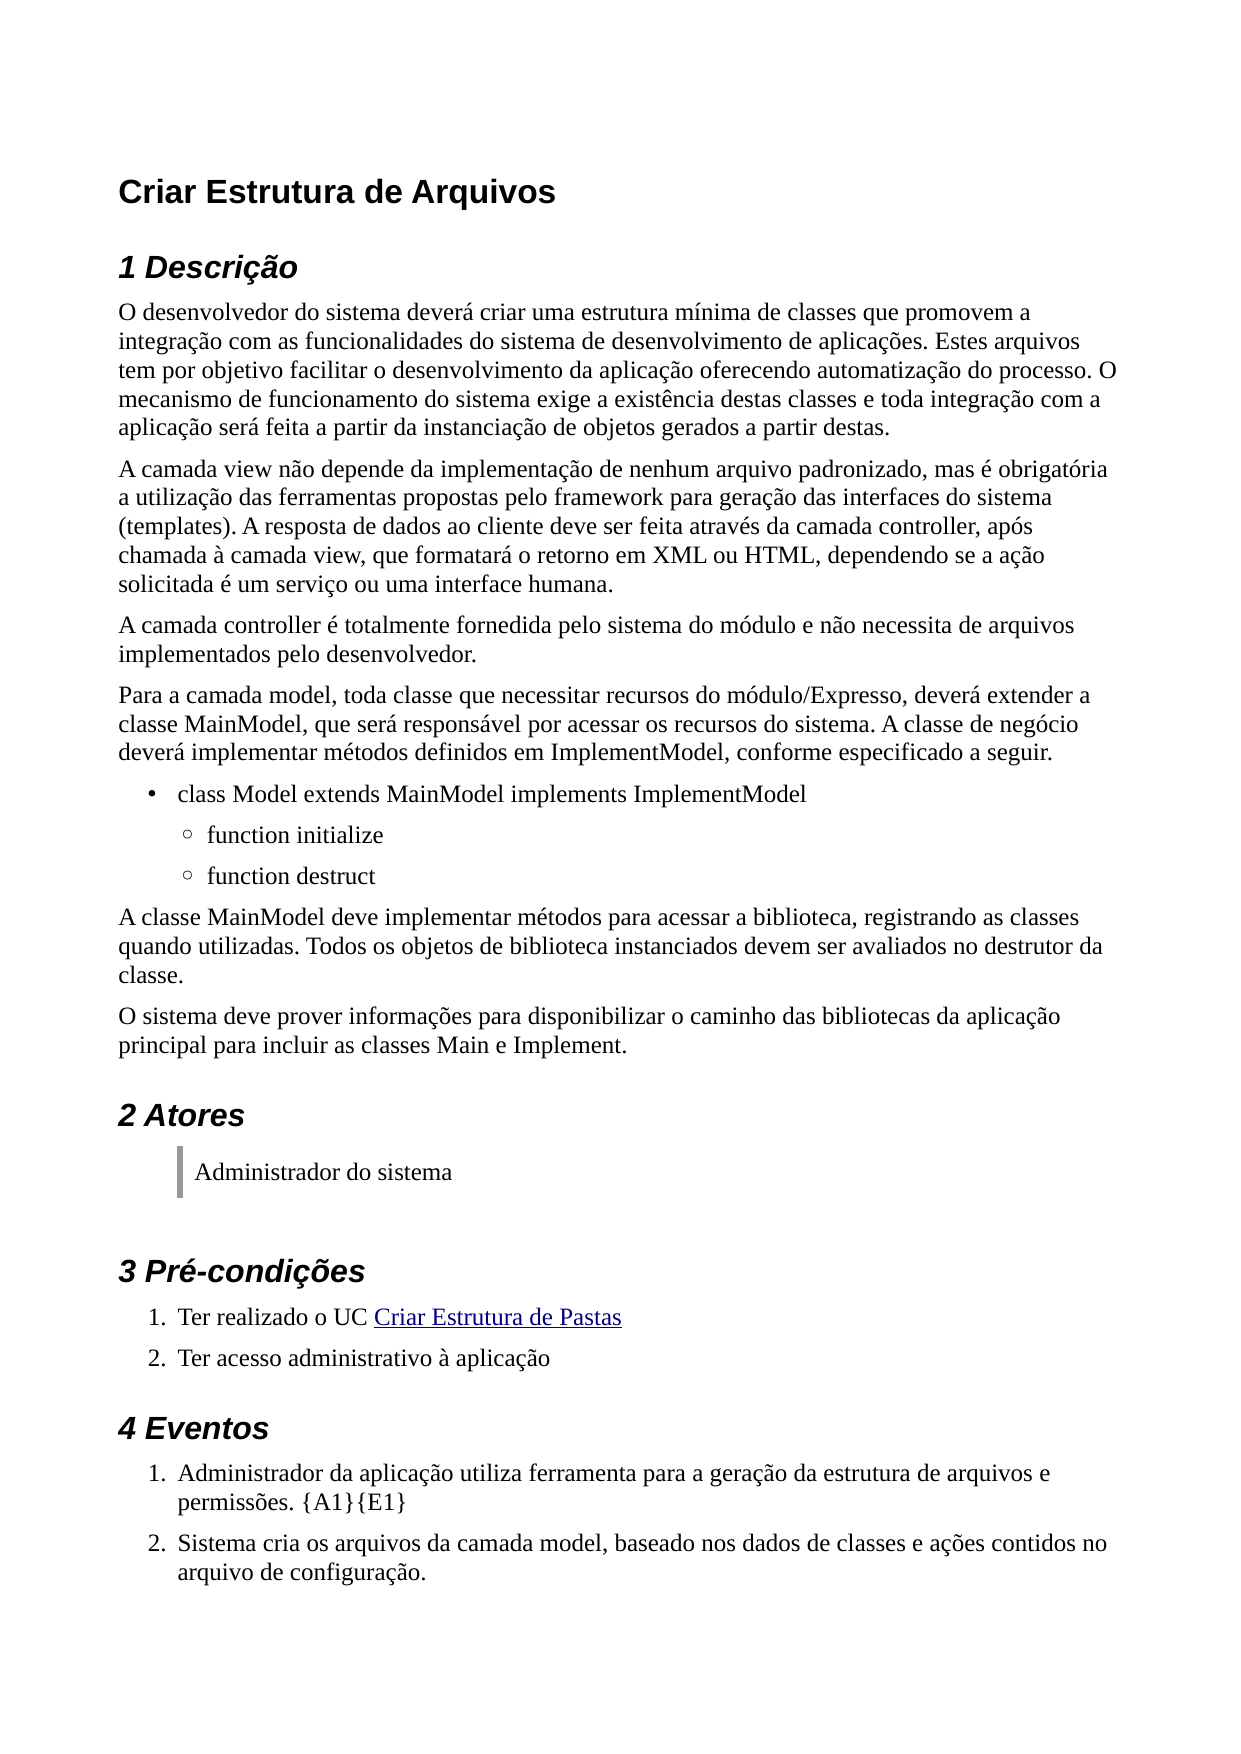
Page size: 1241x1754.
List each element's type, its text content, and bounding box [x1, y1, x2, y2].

subtitle 1 Descrição [118, 248, 1122, 285]
list class Model extends MainModel implements ImplementModel [148, 779, 1122, 807]
list Sistema cria os arquivos da camada model, baseado nos dados de classes e ações contidos no arquivo de configuração. [148, 1528, 1122, 1586]
list Ter realizado o UC Criar Estrutura de Pastas [148, 1302, 1122, 1330]
subtitle 4 Eventos [118, 1409, 1122, 1446]
text A camada view não depende da implementação de nenhum arquivo padronizado, mas é obrigatória a utilização das ferramentas propostas pelo framework para geração das interfaces do sistema (templates). A resposta de dados ao cliente deve ser feita através da camada controller, após chamada à camada view, que formatará o retorno em XML ou HTML, dependendo se a ação solicitada é um serviço ou uma interface humana. [118, 454, 1122, 597]
list function destruct [177, 861, 1122, 890]
text O desenvolvedor do sistema deverá criar uma estrutura mínima de classes que promovem a integração com as funcionalidades do sistema de desenvolvimento de aplicações. Estes arquivos tem por objetivo facilitar o desenvolvimento da aplicação oferecendo automatização do processo. O mecanismo de funcionamento do sistema exige a existência destas classes e toda integração com a aplicação será feita a partir da instanciação de objetos gerados a partir destas. [118, 297, 1122, 441]
list Ter acesso administrativo à aplicação [148, 1343, 1122, 1372]
text O sistema deve prover informações para disponibilizar o caminho das bibliotecas da aplicação principal para incluir as classes Main e Implement. [118, 1001, 1122, 1059]
subtitle Criar Estrutura de Arquivos [118, 172, 1122, 211]
subtitle 2 Atores [118, 1096, 1122, 1133]
text A classe MainModel deve implementar métodos para acessar a biblioteca, registrando as classes quando utilizadas. Todos os objetos de biblioteca instanciados devem ser avaliados no destrutor da classe. [118, 902, 1122, 989]
list Administrador da aplicação utiliza ferramenta para a geração da estrutura de arquivos e permissões. {A1}{E1} [148, 1458, 1122, 1516]
list function initialize [177, 820, 1122, 849]
text Para a camada model, toda classe que necessitar recursos do módulo/Expresso, deverá extender a classe MainModel, que será responsável por acessar os recursos do sistema. A classe de negócio deverá implementar métodos definidos em ImplementModel, conforme especificado a seguir. [118, 680, 1122, 766]
subtitle 3 Pré-condições [118, 1252, 1122, 1289]
text Administrador do sistema [183, 1146, 1063, 1198]
text A camada controller é totalmente fornedida pelo sistema do módulo e não necessita de arquivos implementados pelo desenvolvedor. [118, 610, 1122, 667]
